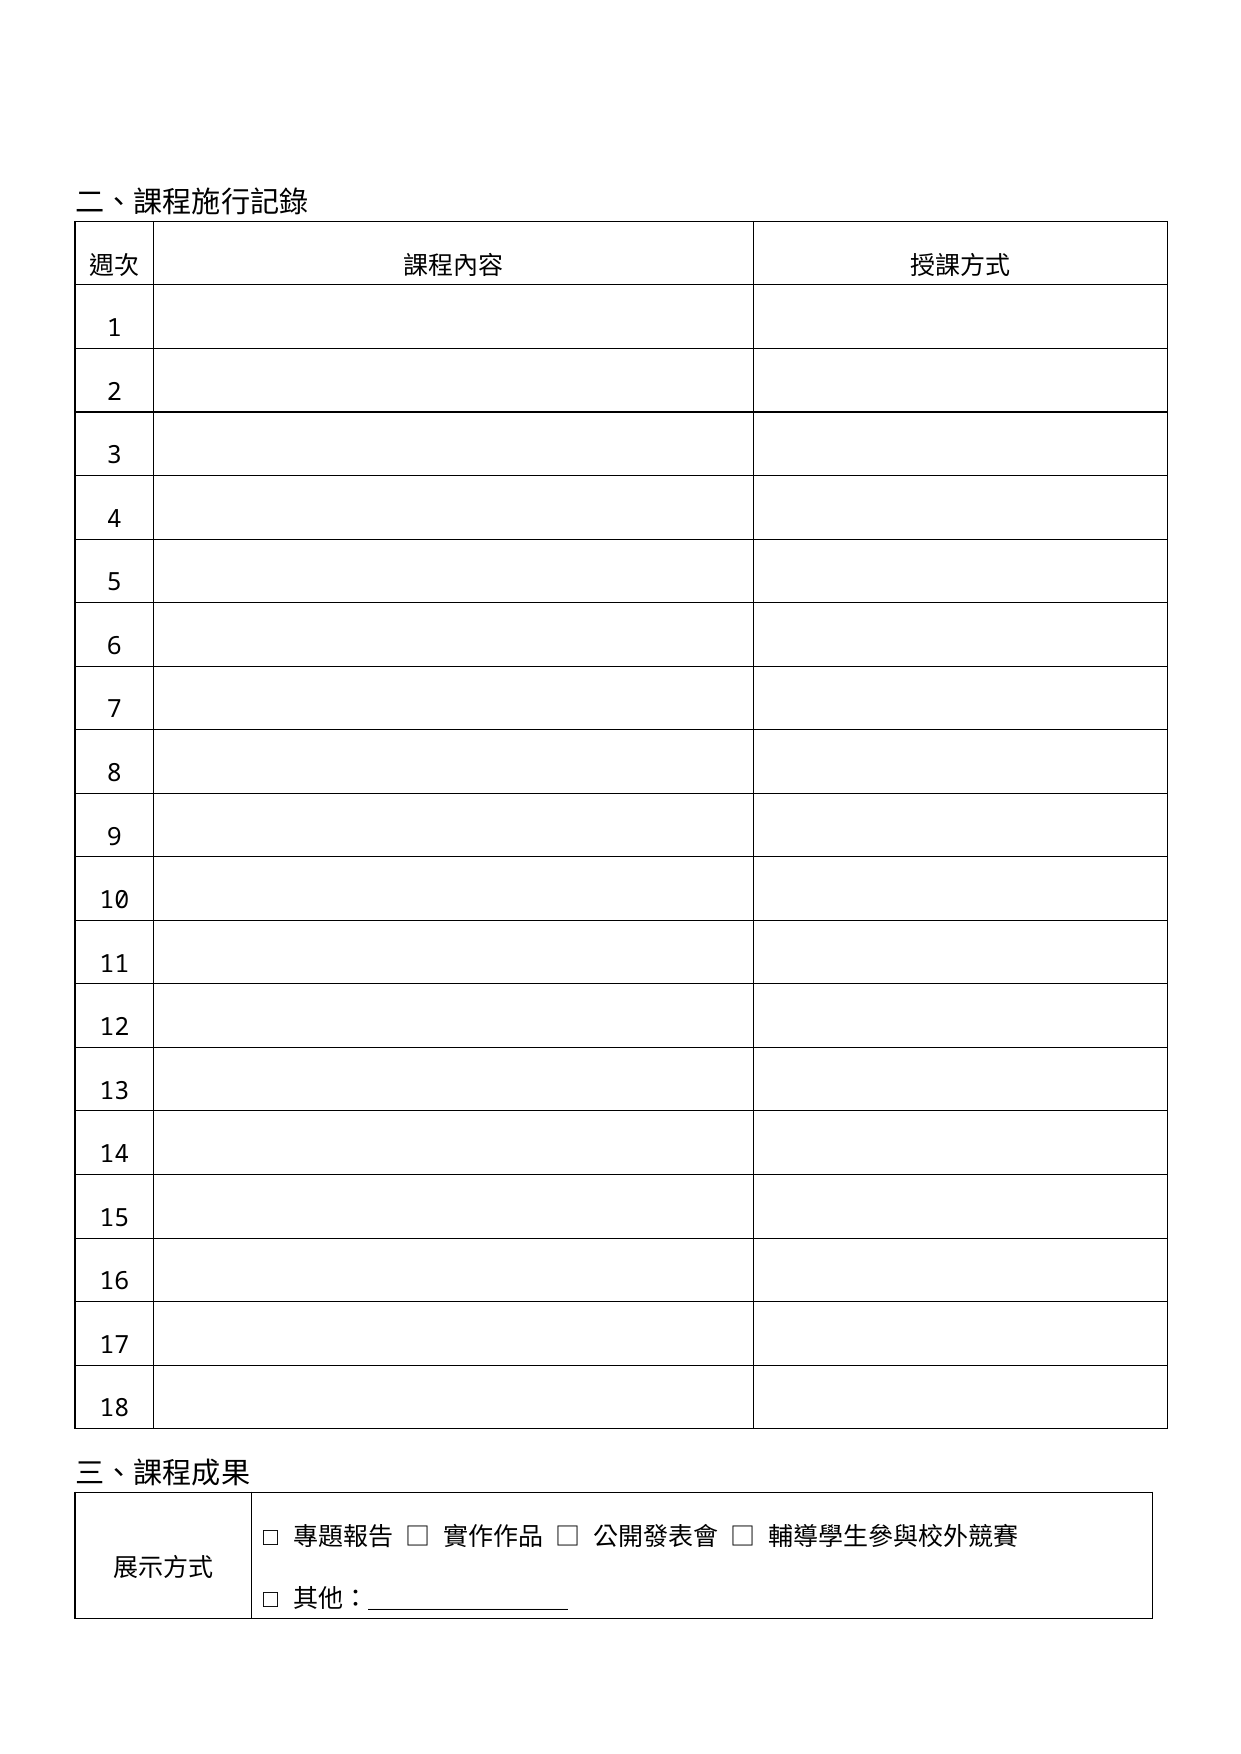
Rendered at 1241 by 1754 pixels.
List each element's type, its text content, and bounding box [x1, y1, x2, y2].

table_cell 2 [76, 349, 153, 411]
table_cell [754, 540, 1167, 602]
table_cell [154, 984, 753, 1047]
table_cell [754, 349, 1167, 411]
table_cell [154, 540, 753, 602]
table_cell [154, 1048, 753, 1110]
table_cell [154, 603, 753, 666]
table_cell 4 [76, 476, 153, 538]
table_cell 11 [76, 921, 153, 983]
table_cell [154, 1366, 753, 1428]
table_cell [754, 794, 1167, 856]
table_cell 18 [76, 1366, 153, 1428]
table_cell [154, 730, 753, 793]
table_cell [754, 1175, 1167, 1237]
table_cell [754, 476, 1167, 538]
table_cell [154, 1302, 753, 1364]
table_cell [154, 667, 753, 729]
table_cell [754, 730, 1167, 793]
table_cell [154, 349, 753, 411]
table_cell 15 [76, 1175, 153, 1237]
table_cell 8 [76, 730, 153, 793]
table_cell [754, 1048, 1167, 1110]
table_cell [754, 1302, 1167, 1364]
table_cell 6 [76, 603, 153, 666]
table_cell 16 [76, 1239, 153, 1301]
table_cell [754, 603, 1167, 666]
table_header □ 專題報告 □ 實作作品 □ 公開發表會 □ 輔導學生參與校外競賽 □ 其他：＿＿＿＿＿＿＿＿ [252, 1493, 1152, 1618]
table_cell 10 [76, 857, 153, 920]
table_cell [754, 667, 1167, 729]
table_cell 1 [76, 285, 153, 348]
text 三、課程成果 [75, 1429, 1165, 1492]
table_cell 3 [76, 413, 153, 475]
table_header 課程內容 [154, 222, 753, 284]
table_cell [754, 984, 1167, 1047]
table_cell [154, 921, 753, 983]
table_cell [154, 285, 753, 348]
table_cell 17 [76, 1302, 153, 1364]
table_cell 13 [76, 1048, 153, 1110]
table_cell [154, 857, 753, 920]
table_header 授課方式 [754, 222, 1167, 284]
table_cell [754, 857, 1167, 920]
table_cell [754, 413, 1167, 475]
table_header 週次 [76, 222, 153, 284]
table_cell [754, 1366, 1167, 1428]
table_cell 9 [76, 794, 153, 856]
table_cell 5 [76, 540, 153, 602]
table_cell [754, 921, 1167, 983]
table_header 展示方式 [76, 1493, 251, 1618]
table_cell [754, 285, 1167, 348]
table_cell [154, 476, 753, 538]
text 二、課程施行記錄 [75, 158, 1165, 221]
table_cell [154, 413, 753, 475]
table_cell 7 [76, 667, 153, 729]
table_cell 14 [76, 1111, 153, 1174]
table_cell 12 [76, 984, 153, 1047]
table_cell [154, 1111, 753, 1174]
table_cell [154, 1239, 753, 1301]
table_cell [154, 794, 753, 856]
table_cell [754, 1239, 1167, 1301]
table_cell [154, 1175, 753, 1237]
table_cell [754, 1111, 1167, 1174]
